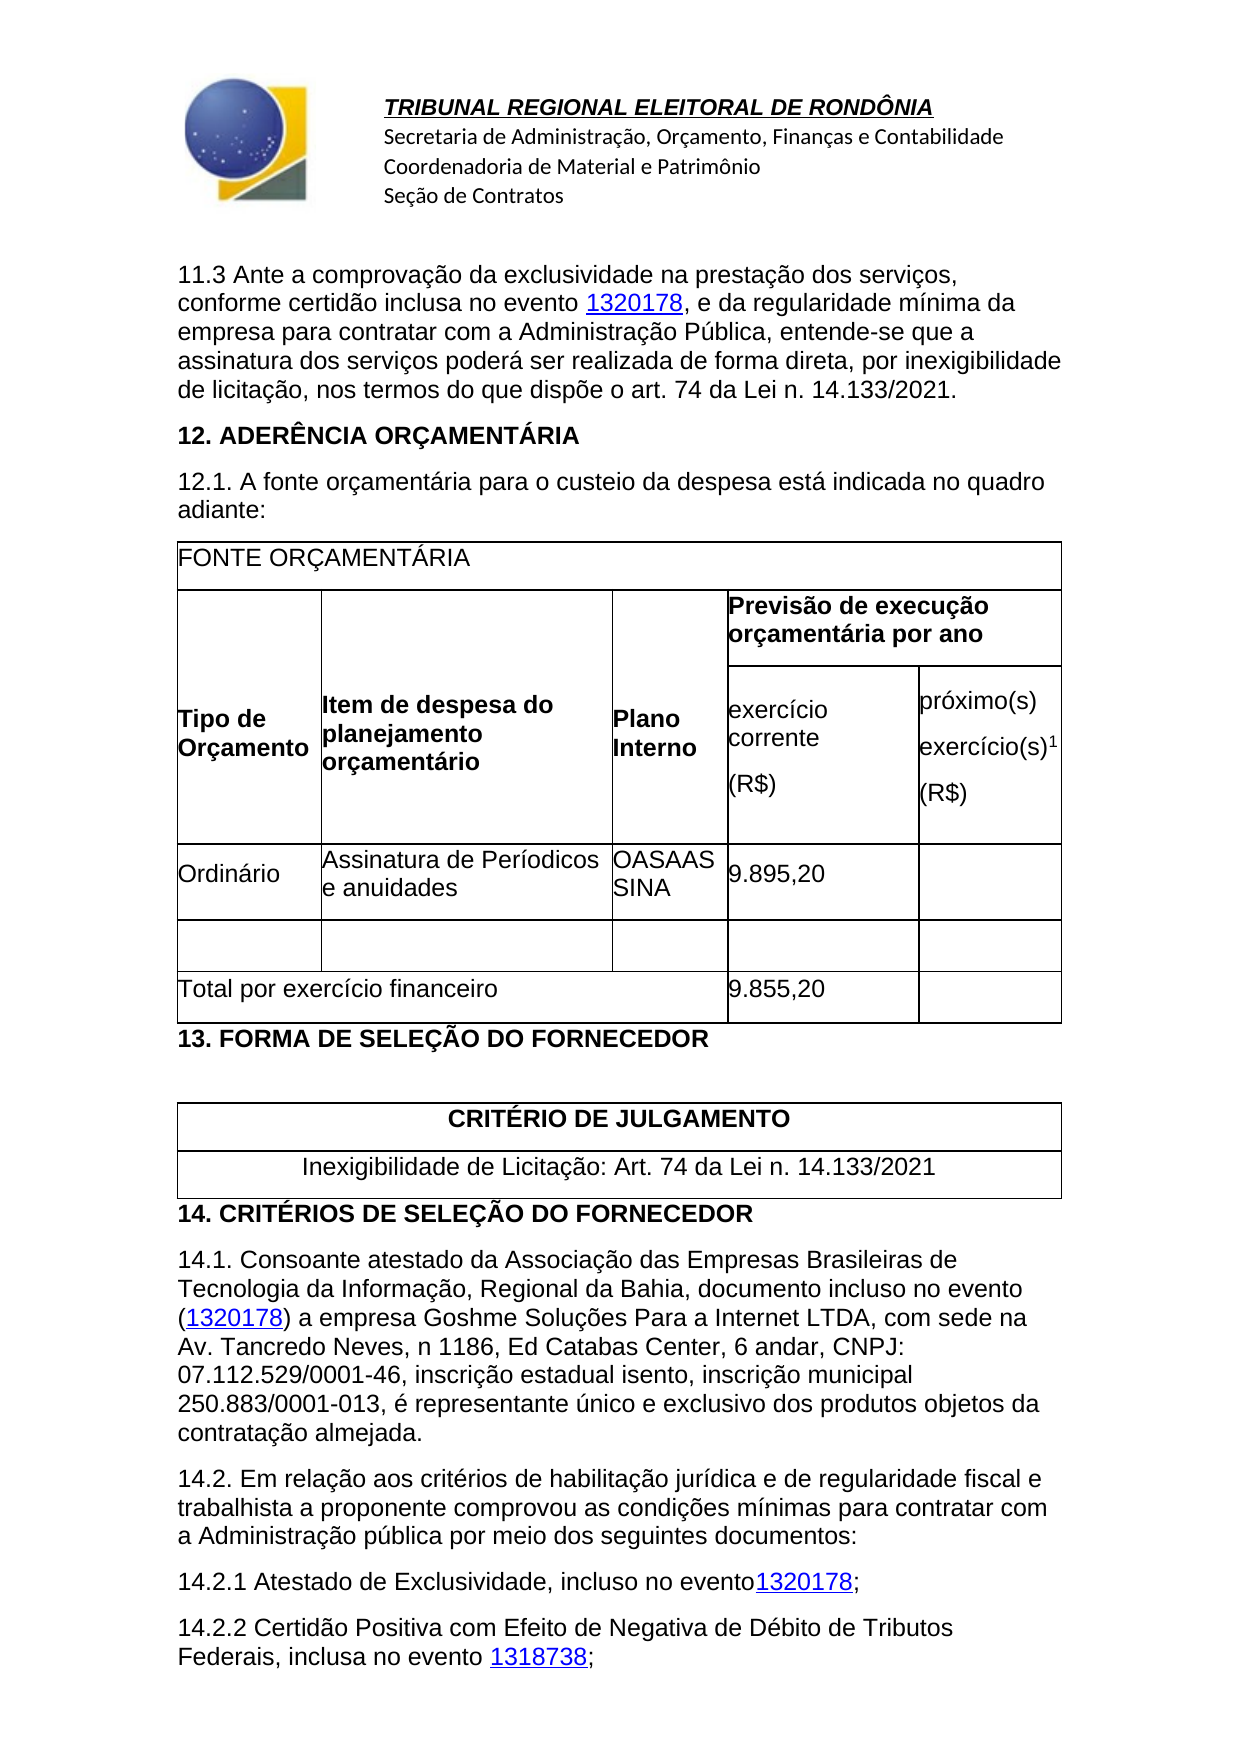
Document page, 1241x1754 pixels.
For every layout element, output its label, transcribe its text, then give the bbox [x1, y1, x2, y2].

text 14.2.2 Certidão Positiva com Efeito de Negativa de Débito de Tributos Federais, inclusa no evento 1318738; [177, 1613, 1063, 1671]
table_cell [178, 921, 321, 971]
table_header FONTE ORÇAMENTÁRIA [178, 543, 1061, 589]
table_cell próximo(s) exercício(s)1 (R$) [920, 667, 1061, 843]
table_cell exercício corrente (R$) [729, 667, 918, 843]
table_cell 9.895,20 [729, 845, 918, 919]
text 12.1. A fonte orçamentária para o custeio da despesa está indicada no quadro adiante: [177, 467, 1063, 524]
table_cell Total por exercício financeiro [178, 972, 727, 1022]
table_cell [920, 921, 1061, 971]
text 14. CRITÉRIOS DE SELEÇÃO DO FORNECEDOR [177, 1199, 1063, 1228]
table_cell OASAASSINA [613, 845, 727, 919]
table_cell Assinatura de Períodicos e anuidades [322, 845, 612, 919]
table_cell [322, 921, 612, 971]
text 14.2. Em relação aos critérios de habilitação jurídica e de regularidade fiscal e trabalhista a proponente comprovou as condições mínimas para contratar com a Administração pública por meio dos seguintes documentos: [177, 1464, 1063, 1550]
table_cell Inexigibilidade de Licitação: Art. 74 da Lei n. 14.133/2021 [178, 1152, 1061, 1198]
text 14.1. Consoante atestado da Associação das Empresas Brasileiras de Tecnologia da Informação, Regional da Bahia, documento incluso no evento (1320178) a empresa Goshme Soluções Para a Internet LTDA, com sede na Av. Tancredo Neves, n 1186, Ed Catabas Center, 6 andar, CNPJ: 07.112.529/0001-46, inscrição estadual isento, inscrição municipal 250.883/0001-013, é representante único e exclusivo dos produtos objetos da contratação almejada. [177, 1245, 1063, 1447]
table_cell 9.855,20 [729, 972, 918, 1022]
table_cell Plano Interno [613, 591, 727, 843]
text 11.3 Ante a comprovação da exclusividade na prestação dos serviços, conforme certidão inclusa no evento 1320178, e da regularidade mínima da empresa para contratar com a Administração Pública, entende-se que a assinatura dos serviços poderá ser realizada de forma direta, por inexigibilidade de licitação, nos termos do que dispõe o art. 74 da Lei n. 14.133/2021. [177, 260, 1063, 403]
text 14.2.1 Atestado de Exclusividade, incluso no evento1320178; [177, 1567, 1063, 1596]
table_cell Item de despesa do planejamento orçamentário [322, 591, 612, 843]
table_cell Previsão de execução orçamentária por ano [729, 591, 1061, 665]
text 12. ADERÊNCIA ORÇAMENTÁRIA [177, 421, 1063, 449]
table_cell Tipo de Orçamento [178, 591, 321, 843]
table_cell [729, 921, 918, 971]
table_cell Ordinário [178, 845, 321, 919]
text 13. FORMA DE SELEÇÃO DO FORNECEDOR [177, 1024, 1063, 1053]
table_cell [920, 972, 1061, 1022]
table_header CRITÉRIO DE JULGAMENTO [178, 1104, 1061, 1150]
table_cell [613, 921, 727, 971]
table_cell [920, 845, 1061, 919]
